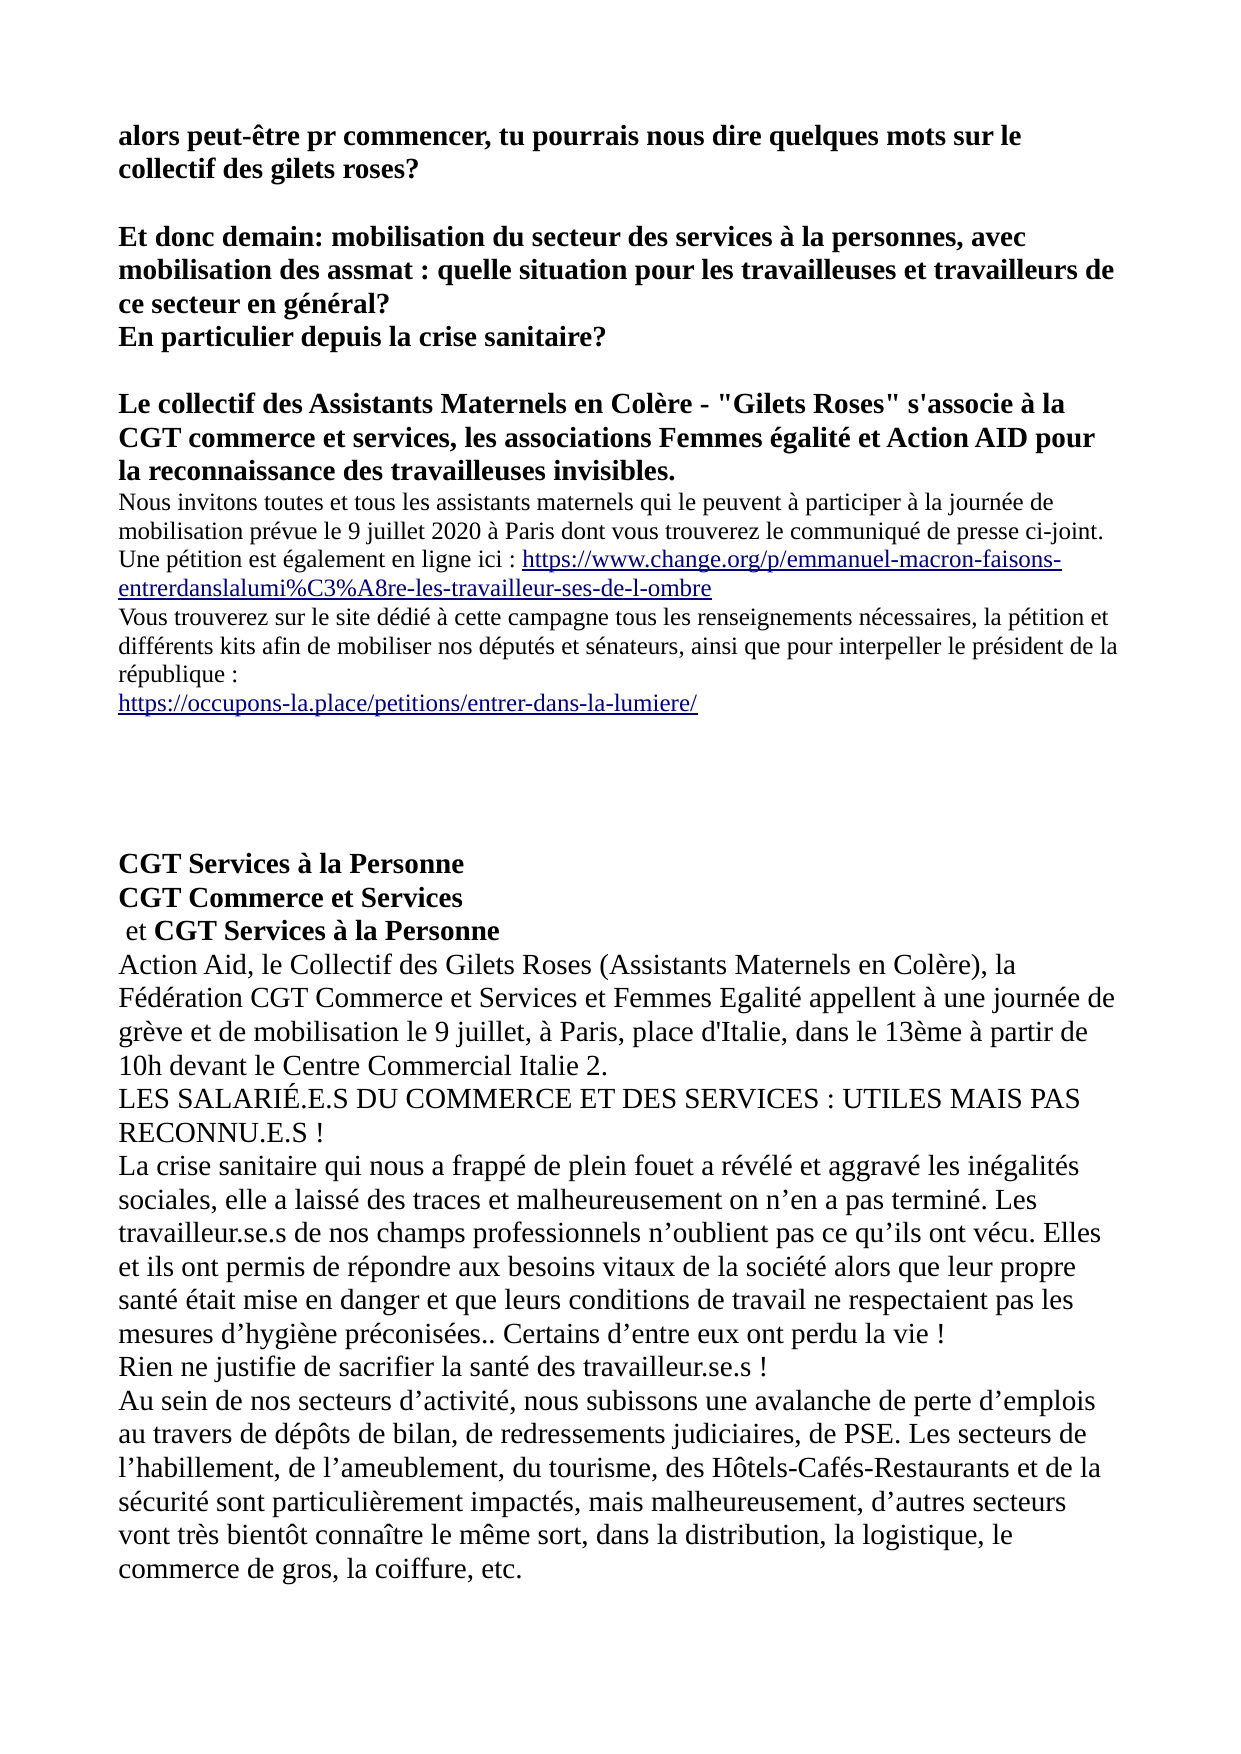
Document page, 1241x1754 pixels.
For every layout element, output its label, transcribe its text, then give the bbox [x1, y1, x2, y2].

text LES SALARIÉ.E.S DU COMMERCE ET DES SERVICES : UTILES MAIS PAS RECONNU.E.S ! [118, 1081, 1122, 1148]
text Au sein de nos secteurs d’activité, nous subissons une avalanche de perte d’emplois au travers de dépôts de bilan, de redressements judiciaires, de PSE. Les secteurs de l’habillement, de l’ameublement, du tourisme, des Hôtels-Cafés-Restaurants et de la sécurité sont particulièrement impactés, mais malheureusement, d’autres secteurs vont très bientôt connaître le même sort, dans la distribution, la logistique, le commerce de gros, la coiffure, etc. [118, 1383, 1122, 1584]
text CGT Commerce et Services [118, 880, 1122, 913]
text Vous trouverez sur le site dédié à cette campagne tous les renseignements nécessaires, la pétition et différents kits afin de mobiliser nos députés et sénateurs, ainsi que pour interpeller le président de la république : [118, 602, 1122, 688]
text alors peut-être pr commencer, tu pourrais nous dire quelques mots sur le collectif des gilets roses? [118, 118, 1122, 185]
text En particulier depuis la crise sanitaire? [118, 319, 1122, 353]
text et CGT Services à la Personne [118, 913, 1122, 947]
text Nous invitons toutes et tous les assistants maternels qui le peuvent à participer à la journée de mobilisation prévue le 9 juillet 2020 à Paris dont vous trouverez le communiqué de presse ci-joint. [118, 487, 1122, 544]
text Action Aid, le Collectif des Gilets Roses (Assistants Maternels en Colère), la Fédération CGT Commerce et Services et Femmes Egalité appellent à une journée de grève et de mobilisation le 9 juillet, à Paris, place d'Italie, dans le 13ème à partir de 10h devant le Centre Commercial Italie 2. [118, 947, 1122, 1081]
text https://occupons-la.place/petitions/entrer-dans-la-lumiere/ [118, 688, 1122, 717]
text CGT Services à la Personne [118, 846, 1122, 880]
text Et donc demain: mobilisation du secteur des services à la personnes, avec mobilisation des assmat : quelle situation pour les travailleuses et travailleurs de ce secteur en général? [118, 219, 1122, 319]
text Le collectif des Assistants Maternels en Colère - "Gilets Roses" s'associe à la CGT commerce et services, les associations Femmes égalité et Action AID pour la reconnaissance des travailleuses invisibles. [118, 386, 1122, 487]
text Rien ne justifie de sacrifier la santé des travailleur.se.s ! [118, 1349, 1122, 1383]
text La crise sanitaire qui nous a frappé de plein fouet a révélé et aggravé les inégalités sociales, elle a laissé des traces et malheureusement on n’en a pas terminé. Les travailleur.se.s de nos champs professionnels n’oublient pas ce qu’ils ont vécu. Elles et ils ont permis de répondre aux besoins vitaux de la société alors que leur propre santé était mise en danger et que leurs conditions de travail ne respectaient pas les mesures d’hygiène préconisées.. Certains d’entre eux ont perdu la vie ! [118, 1148, 1122, 1349]
text Une pétition est également en ligne ici : https://www.change.org/p/emmanuel-macron-faisons-entrerdanslalumi%C3%A8re-les-travailleur-ses-de-l-ombre [118, 544, 1122, 602]
